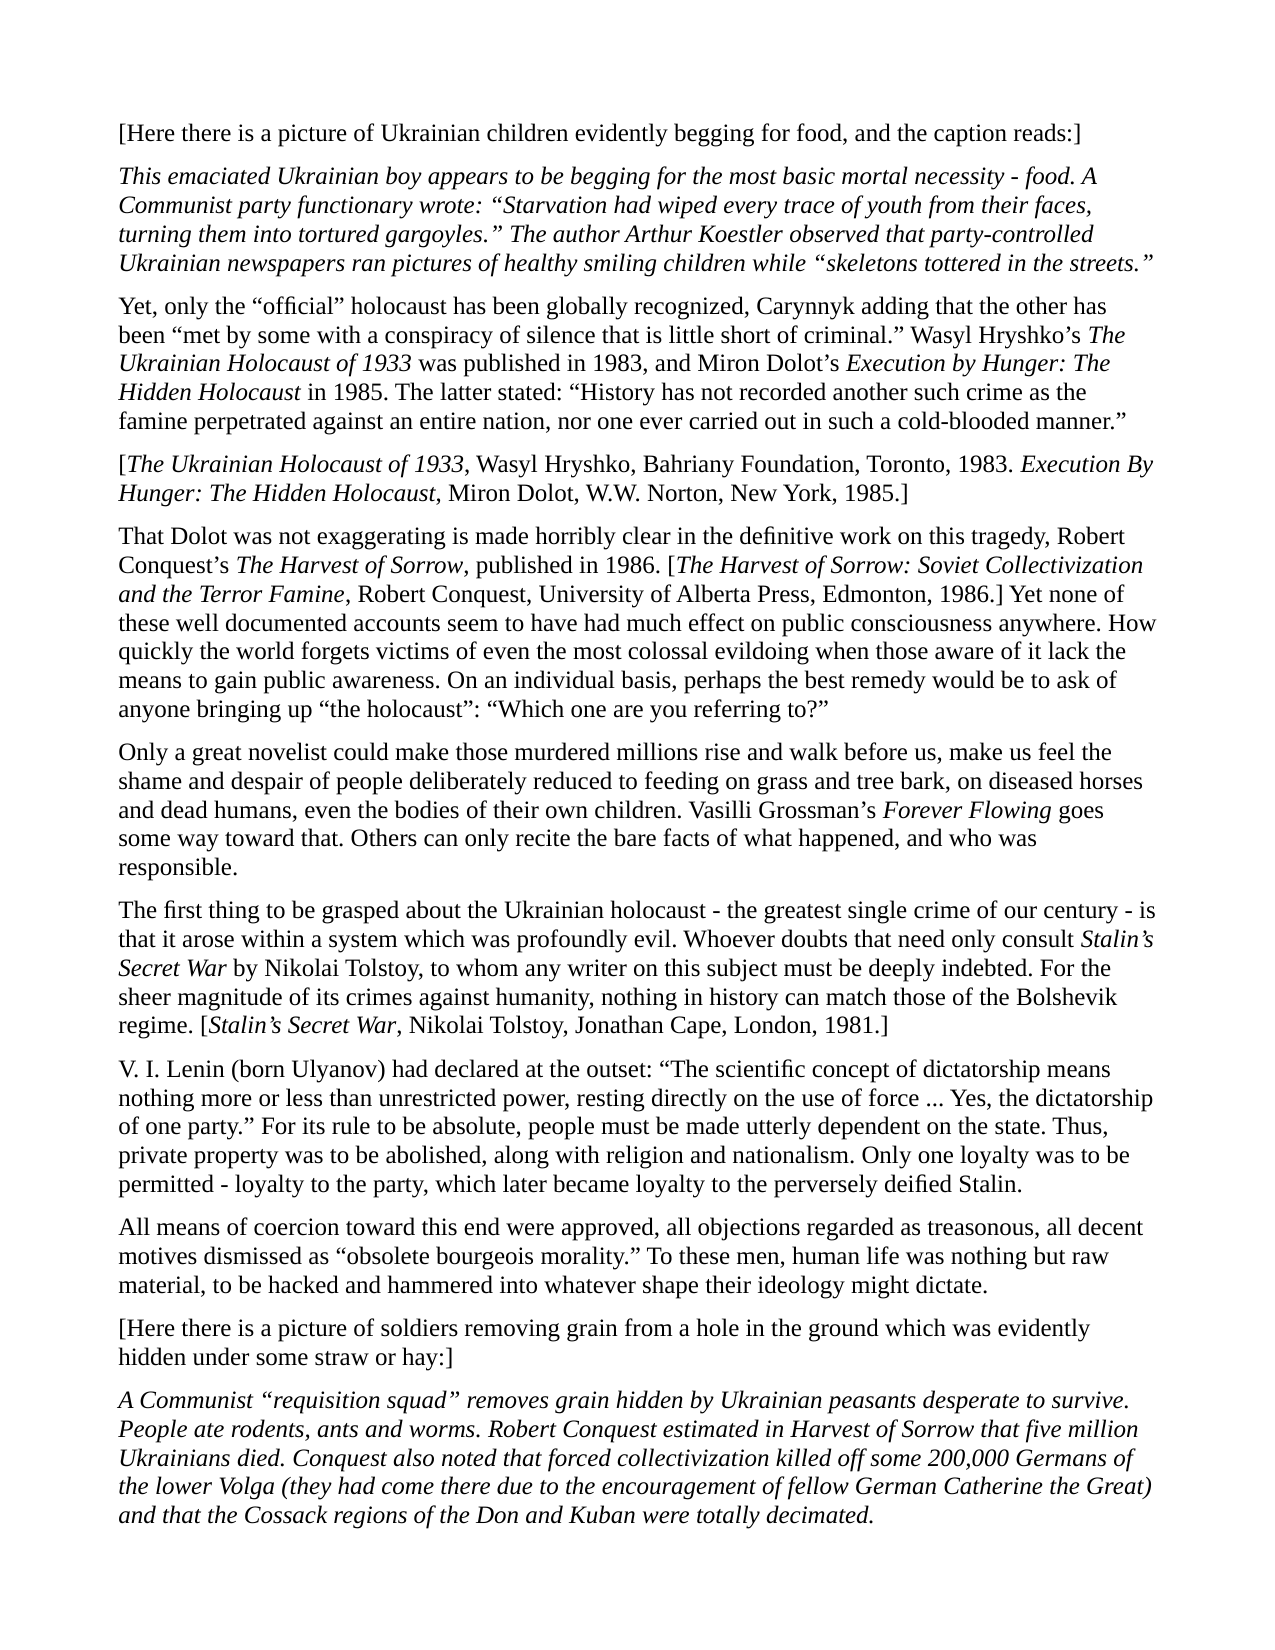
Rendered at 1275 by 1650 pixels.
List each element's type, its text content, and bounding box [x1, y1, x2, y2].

text [The Ukrainian Holocaust of 1933, Wasyl Hryshko, Bahriany Foundation, Toronto, 1983. Execution By Hunger: The Hidden Holocaust, Miron Dolot, W.W. Norton, New York, 1985.] [118, 449, 1157, 507]
text Yet, only the “ofﬁcial” holocaust has been globally recognized, Carynnyk adding that the other has been “met by some with a conspiracy of silence that is little short of criminal.” Wasyl Hryshko’s The Ukrainian Holocaust of 1933 was published in 1983, and Miron Dolot’s Execution by Hunger: The Hidden Holocaust in 1985. The latter stated: “History has not recorded another such crime as the famine perpetrated against an entire nation, nor one ever carried out in such a cold-blooded manner.” [118, 291, 1157, 435]
text [Here there is a picture of Ukrainian children evidently begging for food, and the caption reads:] [118, 118, 1157, 147]
text The ﬁrst thing to be grasped about the Ukrainian holocaust - the greatest single crime of our century - is that it arose within a system which was profoundly evil. Whoever doubts that need only consult Stalin’s Secret War by Nikolai Tolstoy, to whom any writer on this subject must be deeply indebted. For the sheer magnitude of its crimes against humanity, nothing in history can match those of the Bolshevik regime. [Stalin’s Secret War, Nikolai Tolstoy, Jonathan Cape, London, 1981.] [118, 896, 1157, 1039]
text A Communist “requisition squad” removes grain hidden by Ukrainian peasants desperate to survive. People ate rodents, ants and worms. Robert Conquest estimated in Harvest of Sorrow that five million Ukrainians died. Conquest also noted that forced collectivization killed off some 200,000 Germans of the lower Volga (they had come there due to the encouragement of fellow German Catherine the Great) and that the Cossack regions of the Don and Kuban were totally decimated. [118, 1385, 1157, 1529]
text V. I. Lenin (born Ulyanov) had declared at the outset: “The scientiﬁc concept of dictatorship means nothing more or less than unrestricted power, resting directly on the use of force ... Yes, the dictatorship of one party.” For its rule to be absolute, people must be made utterly dependent on the state. Thus, private property was to be abolished, along with religion and nationalism. Only one loyalty was to be permitted - loyalty to the party, which later became loyalty to the perversely deiﬁed Stalin. [118, 1054, 1157, 1198]
text All means of coercion toward this end were approved, all objections regarded as treasonous, all decent motives dismissed as “obsolete bourgeois morality.” To these men, human life was nothing but raw material, to be hacked and hammered into whatever shape their ideology might dictate. [118, 1212, 1157, 1298]
text [Here there is a picture of soldiers removing grain from a hole in the ground which was evidently hidden under some straw or hay:] [118, 1313, 1157, 1371]
text Only a great novelist could make those murdered millions rise and walk before us, make us feel the shame and despair of people deliberately reduced to feeding on grass and tree bark, on diseased horses and dead humans, even the bodies of their own children. Vasilli Grossman’s Forever Flowing goes some way toward that. Others can only recite the bare facts of what happened, and who was responsible. [118, 737, 1157, 881]
text That Dolot was not exaggerating is made horribly clear in the deﬁnitive work on this tragedy, Robert Conquest’s The Harvest of Sorrow, published in 1986. [The Harvest of Sorrow: Soviet Collectivization and the Terror Famine, Robert Conquest, University of Alberta Press, Edmonton, 1986.] Yet none of these well documented accounts seem to have had much effect on public consciousness anywhere. How quickly the world forgets victims of even the most colossal evildoing when those aware of it lack the means to gain public awareness. On an individual basis, perhaps the best remedy would be to ask of anyone bringing up “the holocaust”: “Which one are you referring to?” [118, 521, 1157, 723]
text This emaciated Ukrainian boy appears to be begging for the most basic mortal necessity - food. A Communist party functionary wrote: “Starvation had wiped every trace of youth from their faces, turning them into tortured gargoyles.” The author Arthur Koestler observed that party-controlled Ukrainian newspapers ran pictures of healthy smiling children while “skeletons tottered in the streets.” [118, 161, 1157, 276]
